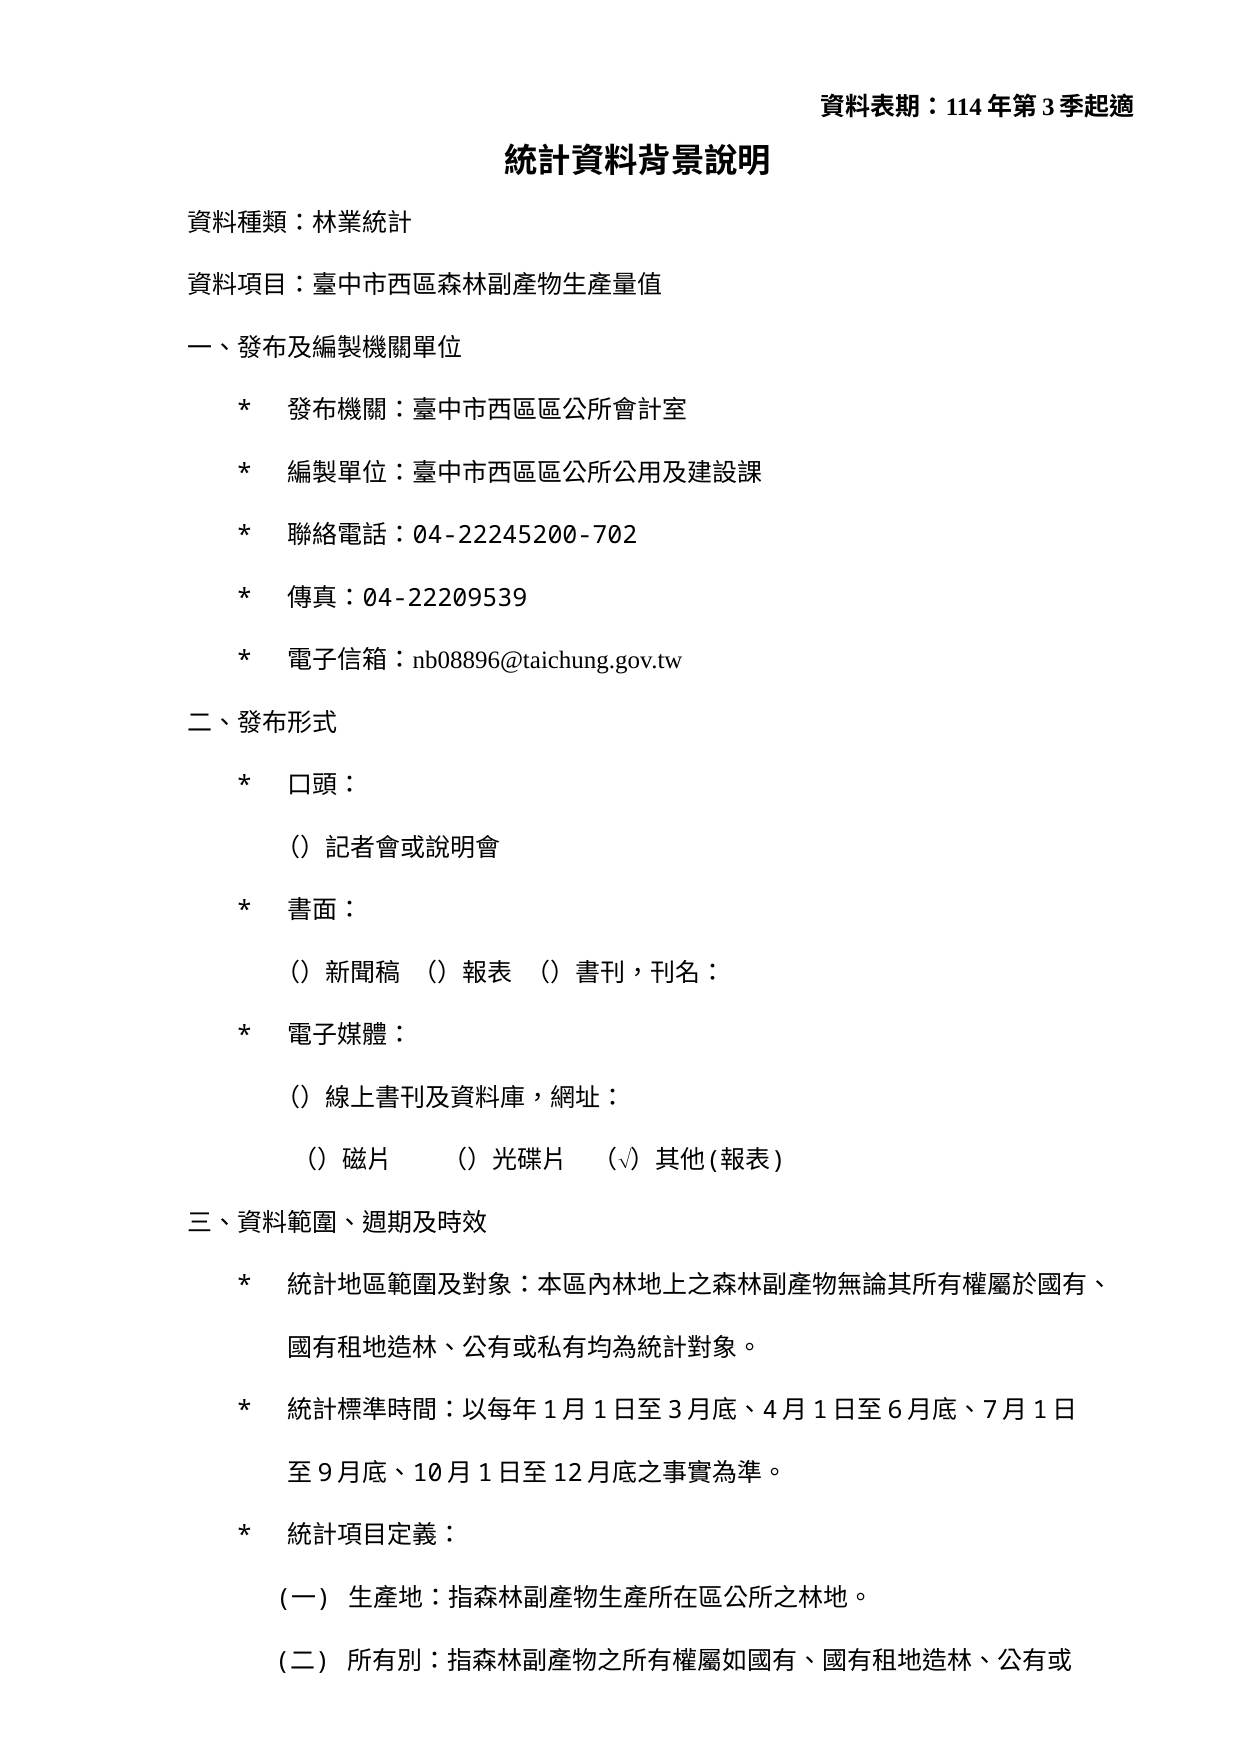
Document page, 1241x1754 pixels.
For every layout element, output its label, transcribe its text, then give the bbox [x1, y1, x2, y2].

text (一) 生產地：指森林副產物生產所在區公所之林地。 [276, 1554, 1087, 1616]
list 統計地區範圍及對象：本區內林地上之森林副產物無論其所有權屬於國有、國有租地造林、公有或私有均為統計對象。 [237, 1241, 1087, 1366]
list 口頭： [237, 741, 1087, 804]
text 統計資料背景說明 [187, 79, 1162, 179]
text （）線上書刊及資料庫，網址： [250, 1054, 1087, 1116]
text 資料種類：林業統計 [187, 179, 1087, 241]
text 資料表期：114年第3季起適用 [821, 86, 1147, 127]
list 電子媒體： [237, 991, 1087, 1054]
text （）記者會或說明會 [187, 804, 1087, 866]
list 傳真：04-22209539 [237, 554, 1087, 616]
text （）新聞稿 （）報表 （）書刊，刊名： [187, 929, 1087, 991]
list 聯絡電話：04-22245200-702 [237, 491, 1087, 554]
text (二) 所有別：指森林副產物之所有權屬如國有、國有租地造林、公有或 [275, 1616, 1087, 1679]
list 統計項目定義： [237, 1491, 1087, 1554]
text （）磁片 （）光碟片 （）其他(報表) [187, 1116, 1087, 1179]
list 編製單位：臺中市西區區公所公用及建設課 [237, 429, 1087, 491]
text 一、發布及編製機關單位 [187, 304, 1087, 366]
text 三、資料範圍、週期及時效 [187, 1179, 1087, 1241]
list 書面： [237, 866, 1087, 929]
list 發布機關：臺中市西區區公所會計室 [237, 366, 1087, 429]
list 電子信箱：nb08896@taichung.gov.tw [237, 616, 1087, 679]
text 資料項目：臺中市西區森林副產物生產量值 [187, 241, 1087, 304]
list 統計標準時間：以每年1月1日至3月底、4月1日至6月底、7月1日至9月底、10月1日至12月底之事實為準。 [237, 1366, 1087, 1491]
text 二、發布形式 [187, 679, 1087, 741]
